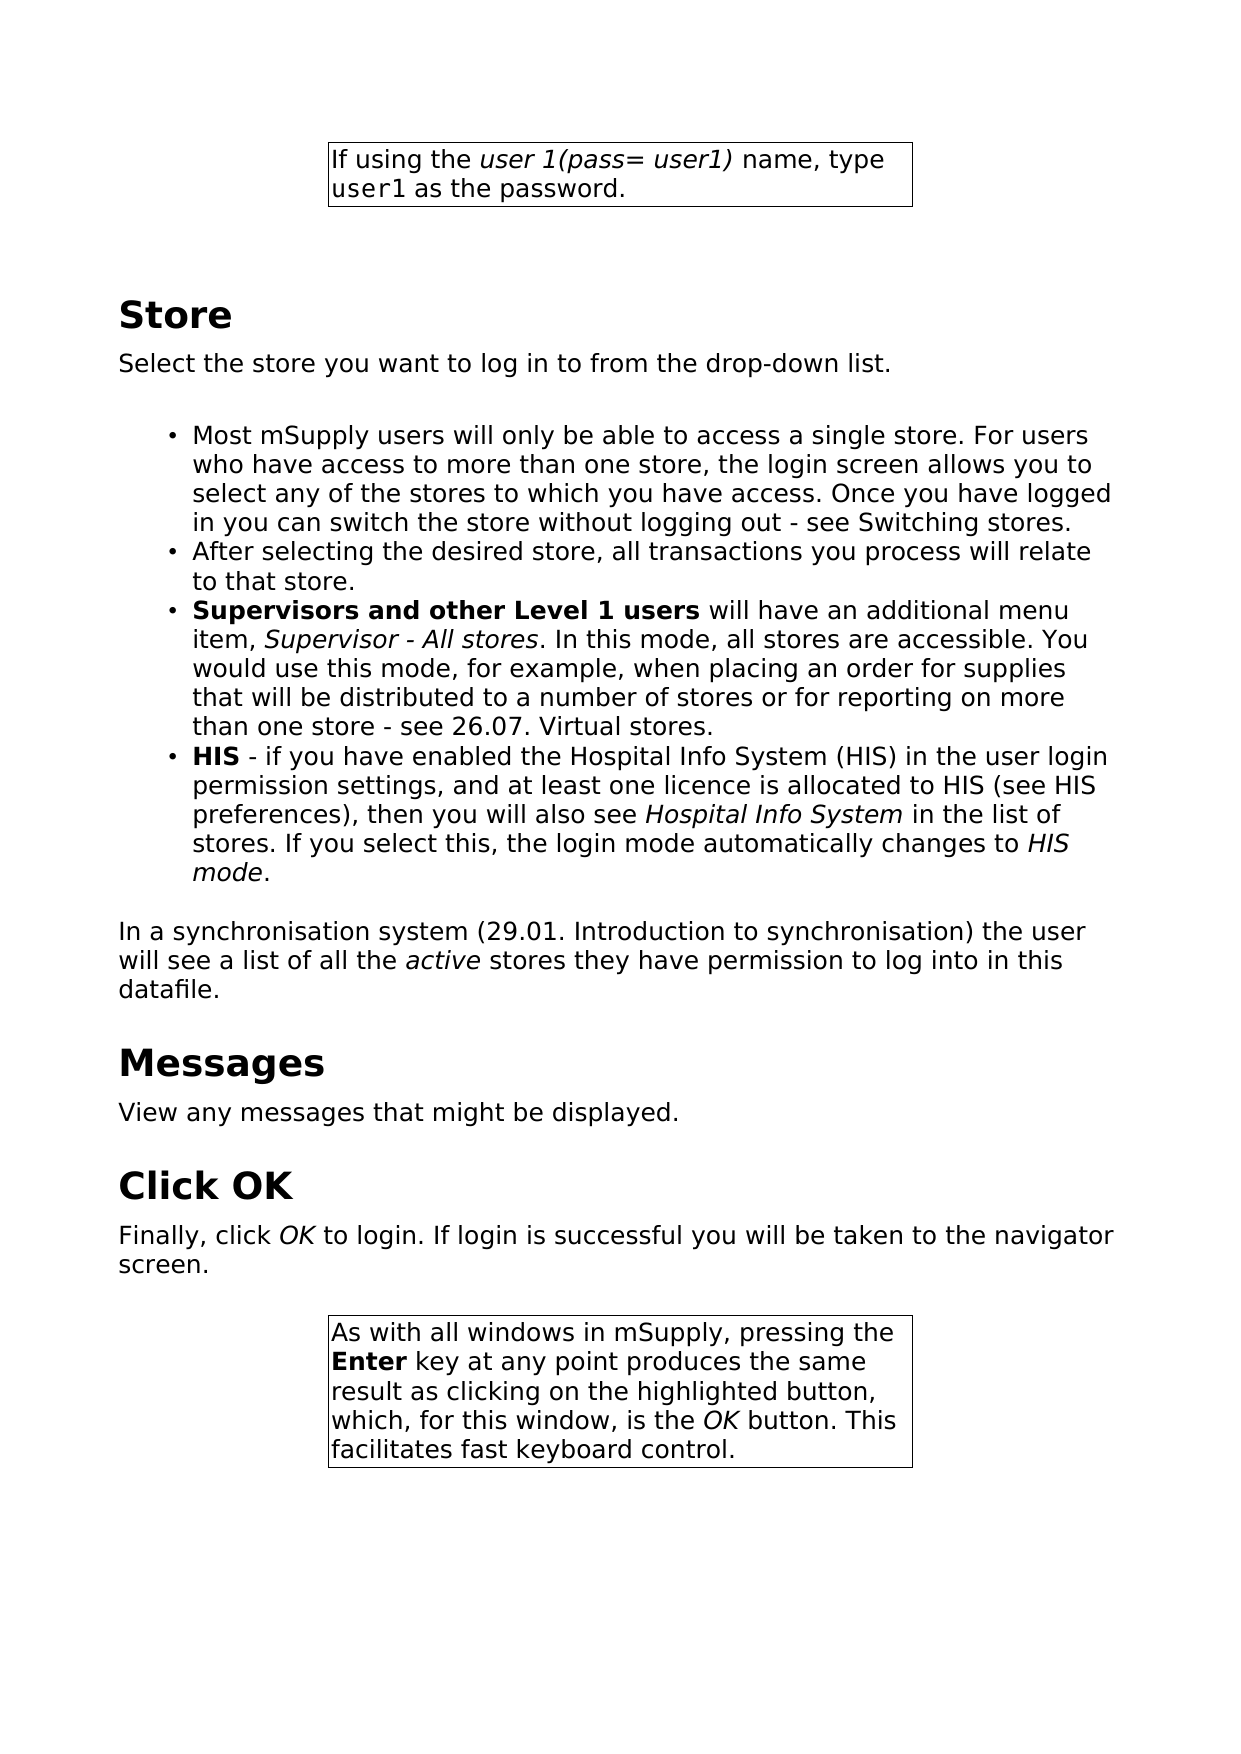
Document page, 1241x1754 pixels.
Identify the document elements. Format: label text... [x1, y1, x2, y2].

table_header As with all windows in mSupply, pressing the Enter key at any point produces the same result as clicking on the highlighted button, which, for this window, is the OK button. This facilitates fast keyboard control. [329, 1316, 912, 1467]
subtitle Click OK [118, 1165, 1122, 1208]
table_header If using the user 1(pass= user1) name, type user1 as the password. [329, 143, 912, 206]
list HIS - if you have enabled the Hospital Info System (HIS) in the user login permission settings, and at least one licence is allocated to HIS (see HIS preferences), then you will also see Hospital Info System in the list of stores. If you select this, the login mode automatically changes to HIS mode. [177, 742, 1122, 887]
text View any messages that might be displayed. [118, 1098, 1122, 1127]
list Supervisors and other Level 1 users will have an additional menu item, Supervisor - All stores. In this mode, all stores are accessible. You would use this mode, for example, when placing an order for supplies that will be distributed to a number of stores or for reporting on more than one store - see 26.07. Virtual stores. [177, 596, 1122, 742]
text In a synchronisation system (29.01. Introduction to synchronisation) the user will see a list of all the active stores they have permission to log into in this datafile. [118, 917, 1122, 1004]
subtitle Store [118, 293, 1122, 337]
text Finally, click OK to login. If login is successful you will be taken to the navigator screen. [118, 1221, 1122, 1279]
subtitle Messages [118, 1042, 1122, 1086]
list After selecting the desired store, all transactions you process will relate to that store. [177, 537, 1122, 596]
list Most mSupply users will only be able to access a single store. For users who have access to more than one store, the login screen allows you to select any of the stores to which you have access. Once you have logged in you can switch the store without logging out - see Switching stores. [177, 421, 1122, 537]
text Select the store you want to log in to from the drop-down list. [118, 350, 1122, 379]
